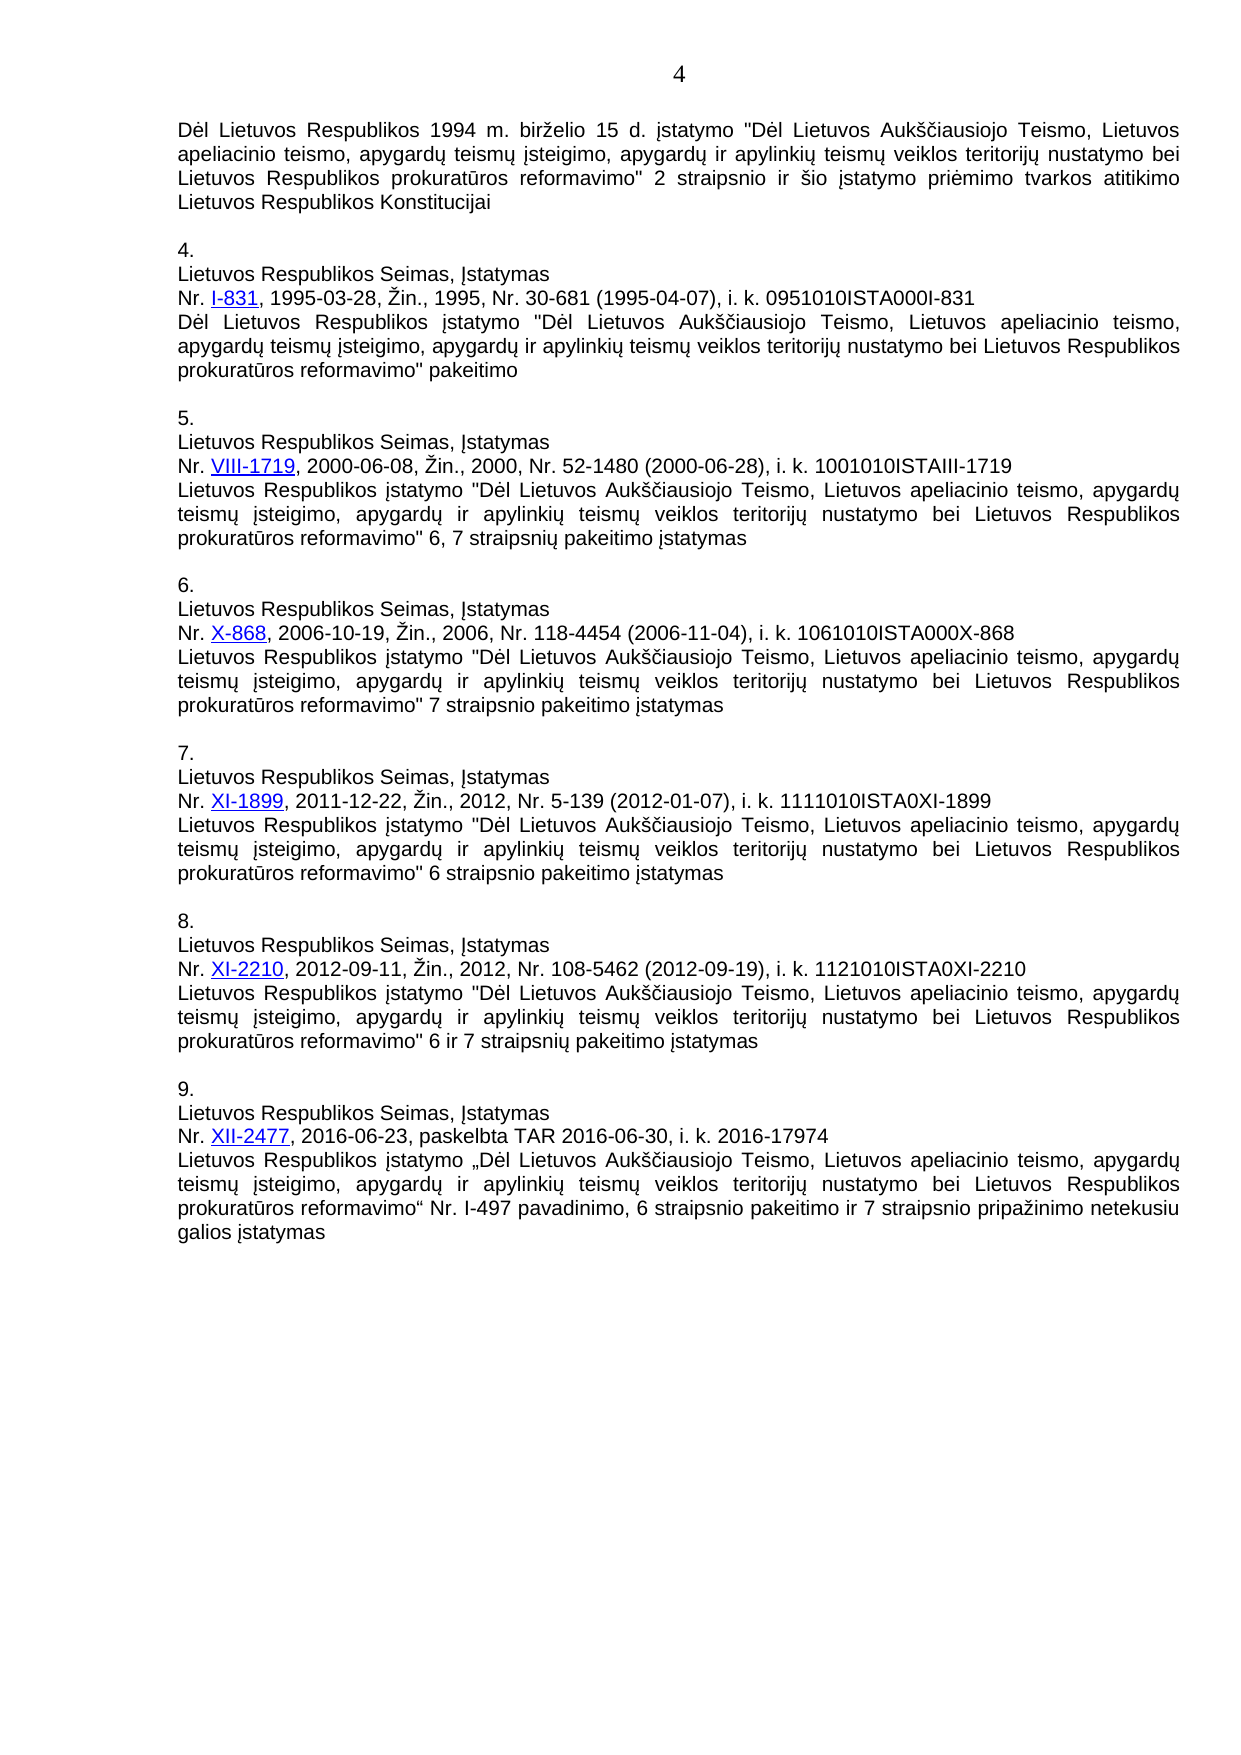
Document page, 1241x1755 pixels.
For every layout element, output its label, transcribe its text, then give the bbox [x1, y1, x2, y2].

text Dėl Lietuvos Respublikos įstatymo "Dėl Lietuvos Aukščiausiojo Teismo, Lietuvos apeliacinio teismo, apygardų teismų įsteigimo, apygardų ir apylinkių teismų veiklos teritorijų nustatymo bei Lietuvos Respublikos prokuratūros reformavimo" pakeitimo [177, 310, 1181, 382]
text 9. [177, 1076, 1181, 1100]
text Lietuvos Respublikos Seimas, Įstatymas [177, 262, 1181, 286]
text Lietuvos Respublikos Seimas, Įstatymas [177, 1100, 1181, 1124]
text Lietuvos Respublikos įstatymo "Dėl Lietuvos Aukščiausiojo Teismo, Lietuvos apeliacinio teismo, apygardų teismų įsteigimo, apygardų ir apylinkių teismų veiklos teritorijų nustatymo bei Lietuvos Respublikos prokuratūros reformavimo" 6 straipsnio pakeitimo įstatymas [177, 813, 1181, 885]
text Dėl Lietuvos Respublikos 1994 m. birželio 15 d. įstatymo "Dėl Lietuvos Aukščiausiojo Teismo, Lietuvos apeliacinio teismo, apygardų teismų įsteigimo, apygardų ir apylinkių teismų veiklos teritorijų nustatymo bei Lietuvos Respublikos prokuratūros reformavimo" 2 straipsnio ir šio įstatymo priėmimo tvarkos atitikimo Lietuvos Respublikos Konstitucijai [177, 118, 1181, 214]
text 6. [177, 573, 1181, 597]
text Nr. X-868, 2006-10-19, Žin., 2006, Nr. 118-4454 (2006-11-04), i. k. 1061010ISTA000X-868 [177, 621, 1181, 645]
text Nr. VIII-1719, 2000-06-08, Žin., 2000, Nr. 52-1480 (2000-06-28), i. k. 1001010ISTAIII-1719 [177, 453, 1181, 477]
text 8. [177, 909, 1181, 933]
text 5. [177, 406, 1181, 429]
text Lietuvos Respublikos įstatymo "Dėl Lietuvos Aukščiausiojo Teismo, Lietuvos apeliacinio teismo, apygardų teismų įsteigimo, apygardų ir apylinkių teismų veiklos teritorijų nustatymo bei Lietuvos Respublikos prokuratūros reformavimo" 6 ir 7 straipsnių pakeitimo įstatymas [177, 981, 1181, 1052]
text Nr. I-831, 1995-03-28, Žin., 1995, Nr. 30-681 (1995-04-07), i. k. 0951010ISTA000I-831 [177, 286, 1181, 310]
text Lietuvos Respublikos įstatymo „Dėl Lietuvos Aukščiausiojo Teismo, Lietuvos apeliacinio teismo, apygardų teismų įsteigimo, apygardų ir apylinkių teismų veiklos teritorijų nustatymo bei Lietuvos Respublikos prokuratūros reformavimo“ Nr. I-497 pavadinimo, 6 straipsnio pakeitimo ir 7 straipsnio pripažinimo netekusiu galios įstatymas [177, 1148, 1181, 1244]
text Nr. XI-2210, 2012-09-11, Žin., 2012, Nr. 108-5462 (2012-09-19), i. k. 1121010ISTA0XI-2210 [177, 957, 1181, 981]
text Nr. XII-2477, 2016-06-23, paskelbta TAR 2016-06-30, i. k. 2016-17974 [177, 1124, 1181, 1148]
text Lietuvos Respublikos Seimas, Įstatymas [177, 765, 1181, 789]
text Nr. XI-1899, 2011-12-22, Žin., 2012, Nr. 5-139 (2012-01-07), i. k. 1111010ISTA0XI-1899 [177, 789, 1181, 813]
text 4. [177, 238, 1181, 262]
text Lietuvos Respublikos Seimas, Įstatymas [177, 597, 1181, 621]
text Lietuvos Respublikos įstatymo "Dėl Lietuvos Aukščiausiojo Teismo, Lietuvos apeliacinio teismo, apygardų teismų įsteigimo, apygardų ir apylinkių teismų veiklos teritorijų nustatymo bei Lietuvos Respublikos prokuratūros reformavimo" 7 straipsnio pakeitimo įstatymas [177, 645, 1181, 717]
text Lietuvos Respublikos Seimas, Įstatymas [177, 429, 1181, 453]
text Lietuvos Respublikos Seimas, Įstatymas [177, 933, 1181, 957]
text 7. [177, 741, 1181, 765]
text Lietuvos Respublikos įstatymo "Dėl Lietuvos Aukščiausiojo Teismo, Lietuvos apeliacinio teismo, apygardų teismų įsteigimo, apygardų ir apylinkių teismų veiklos teritorijų nustatymo bei Lietuvos Respublikos prokuratūros reformavimo" 6, 7 straipsnių pakeitimo įstatymas [177, 477, 1181, 549]
